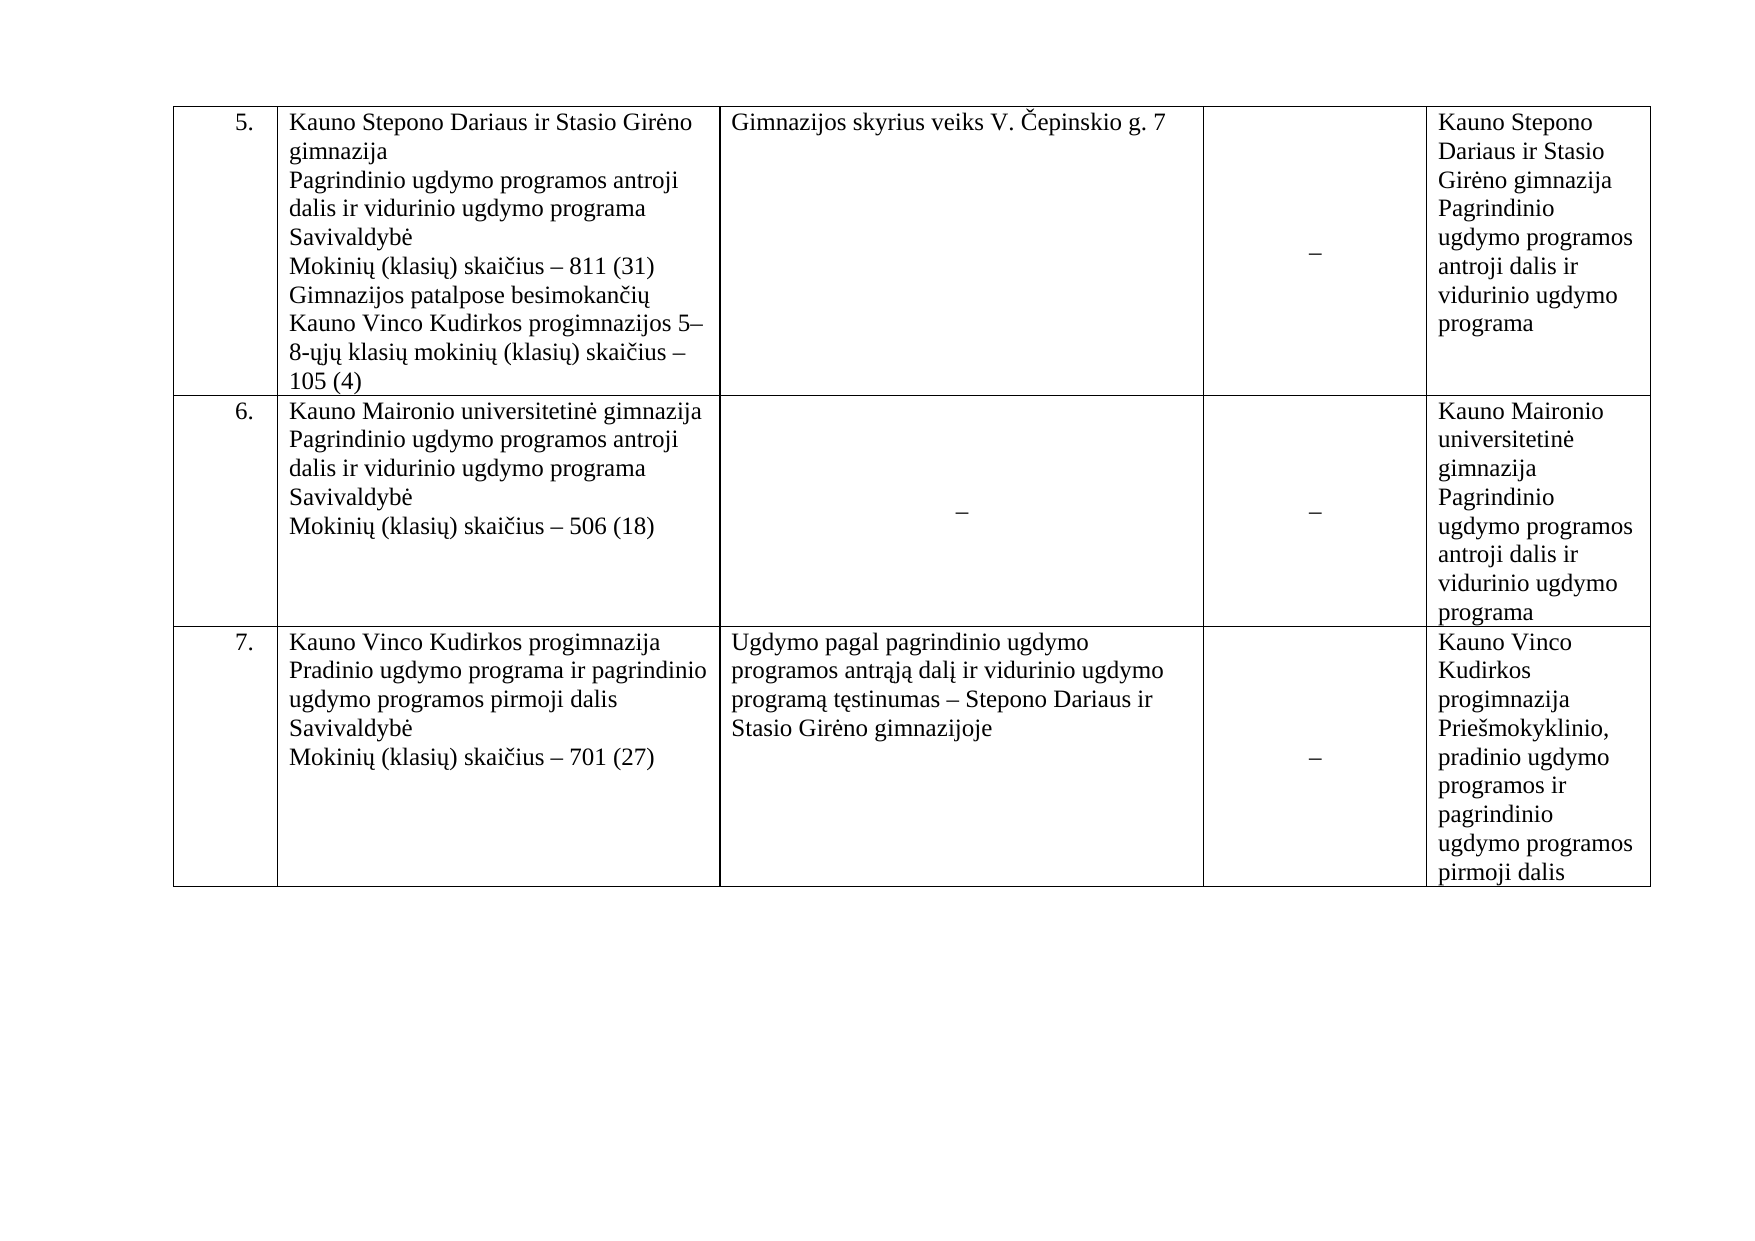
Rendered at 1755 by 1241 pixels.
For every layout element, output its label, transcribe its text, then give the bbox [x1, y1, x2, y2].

table_cell 6. [174, 396, 277, 626]
table_cell – [1204, 396, 1426, 626]
table_cell Kauno Maironio universitetinė gimnazija Pagrindinio ugdymo programos antroji dalis ir vidurinio ugdymo programa Savivaldybė Mokinių (klasių) skaičius – 506 (18) [278, 396, 719, 626]
table_cell Kauno Vinco Kudirkos progimnazija Priešmokyklinio, pradinio ugdymo programos ir pagrindinio ugdymo programos pirmoji dalis [1427, 627, 1650, 886]
table_cell Kauno Vinco Kudirkos progimnazija Pradinio ugdymo programa ir pagrindinio ugdymo programos pirmoji dalis Savivaldybė Mokinių (klasių) skaičius – 701 (27) [278, 627, 719, 886]
table_cell – [1204, 107, 1426, 395]
table_cell Gimnazijos skyrius veiks V. Čepinskio g. 7 [721, 107, 1203, 395]
table_cell 5. [174, 107, 277, 395]
table_cell Ugdymo pagal pagrindinio ugdymo programos antrąją dalį ir vidurinio ugdymo programą tęstinumas – Stepono Dariaus ir Stasio Girėno gimnazijoje [721, 627, 1203, 886]
table_cell Kauno Stepono Dariaus ir Stasio Girėno gimnazija Pagrindinio ugdymo programos antroji dalis ir vidurinio ugdymo programa [1427, 107, 1650, 395]
table_cell – [721, 396, 1203, 626]
table_cell 7. [174, 627, 277, 886]
table_cell Kauno Maironio universitetinė gimnazija Pagrindinio ugdymo programos antroji dalis ir vidurinio ugdymo programa [1427, 396, 1650, 626]
table_cell – [1204, 627, 1426, 886]
table_cell Kauno Stepono Dariaus ir Stasio Girėno gimnazija Pagrindinio ugdymo programos antroji dalis ir vidurinio ugdymo programa Savivaldybė Mokinių (klasių) skaičius – 811 (31) Gimnazijos patalpose besimokančių Kauno Vinco Kudirkos progimnazijos 5–8-ųjų klasių mokinių (klasių) skaičius – 105 (4) [278, 107, 719, 395]
